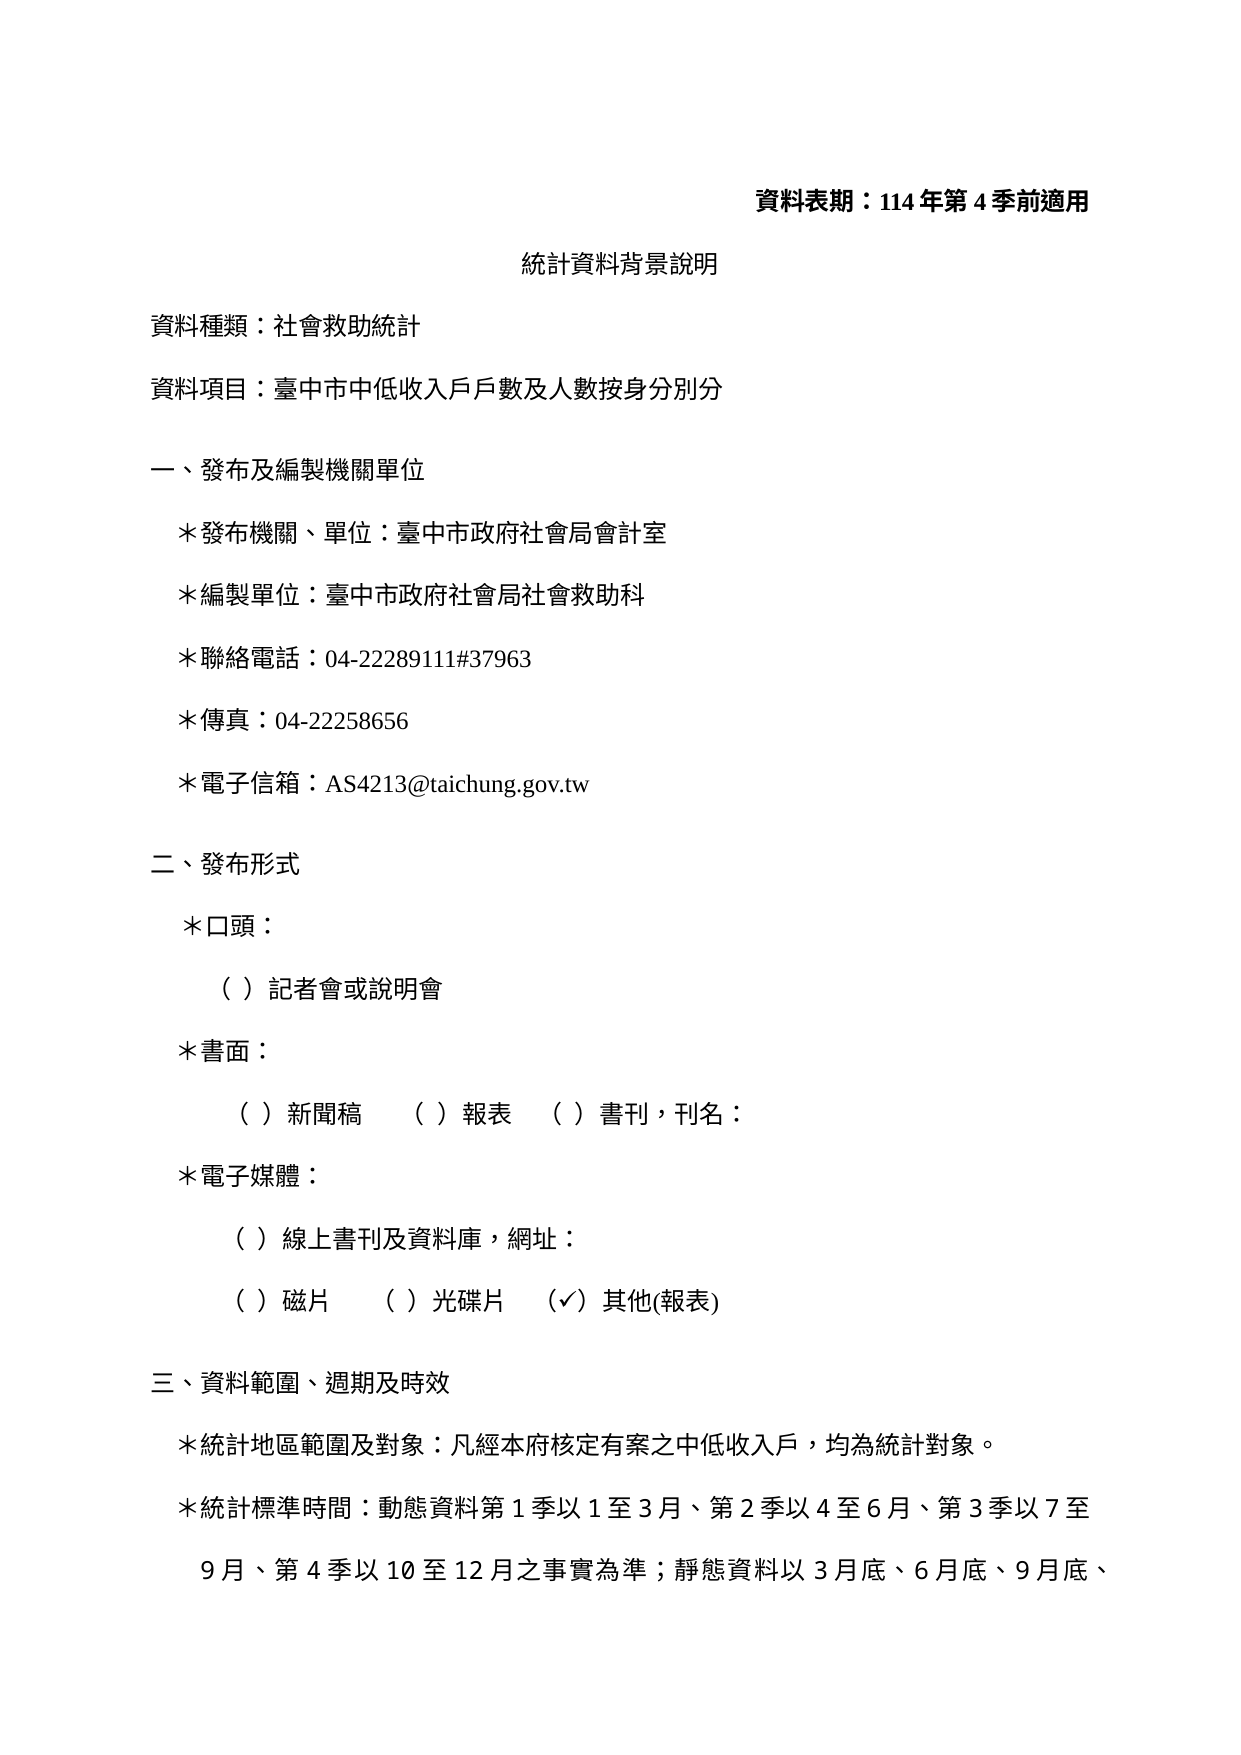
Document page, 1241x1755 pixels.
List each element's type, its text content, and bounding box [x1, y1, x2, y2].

text ＊電子媒體： [175, 1133, 1090, 1196]
text （ ）磁片 （ ）光碟片 （P）其他(報表) [220, 1258, 1124, 1321]
text ＊電子信箱：AS4213@taichung.gov.tw [175, 739, 1090, 802]
text 二、發布形式 [150, 821, 1090, 883]
text （ ）記者會或說明會 [150, 946, 1090, 1008]
text （ ）新聞稿 （ ）報表 （ ）書刊，刊名： [181, 1071, 1090, 1133]
text ＊編製單位：臺中市政府社會局社會救助科 [175, 552, 1090, 614]
text 資料種類：社會救助統計 [150, 283, 1090, 346]
text ＊統計標準時間：動態資料第1季以1至3月、第2季以4至6月、第3季以7至9月、第4季以10至12月之事實為準；靜態資料以3月底、6月底、9月底、12月底之事實為準。 [175, 1464, 1090, 1589]
text ＊口頭： [181, 883, 1090, 946]
text 三、資料範圍、週期及時效 [150, 1339, 1090, 1402]
text 一、發布及編製機關單位 [150, 427, 1090, 489]
text 統計資料背景說明 [150, 221, 1090, 283]
text 資料表期：114年第4季前適用 [150, 158, 1090, 221]
text ＊發布機關、單位：臺中市政府社會局會計室 [175, 489, 1090, 552]
text ＊統計地區範圍及對象：凡經本府核定有案之中低收入戶，均為統計對象。 [175, 1402, 1090, 1464]
text 資料項目：臺中市中低收入戶戶數及人數按身分別分 [150, 346, 1090, 408]
text ＊聯絡電話：04-22289111#37963 [175, 614, 1090, 677]
text ＊書面： [175, 1008, 1090, 1071]
text ＊傳真：04-22258656 [175, 677, 1090, 739]
text （ ）線上書刊及資料庫，網址： [220, 1196, 1124, 1258]
